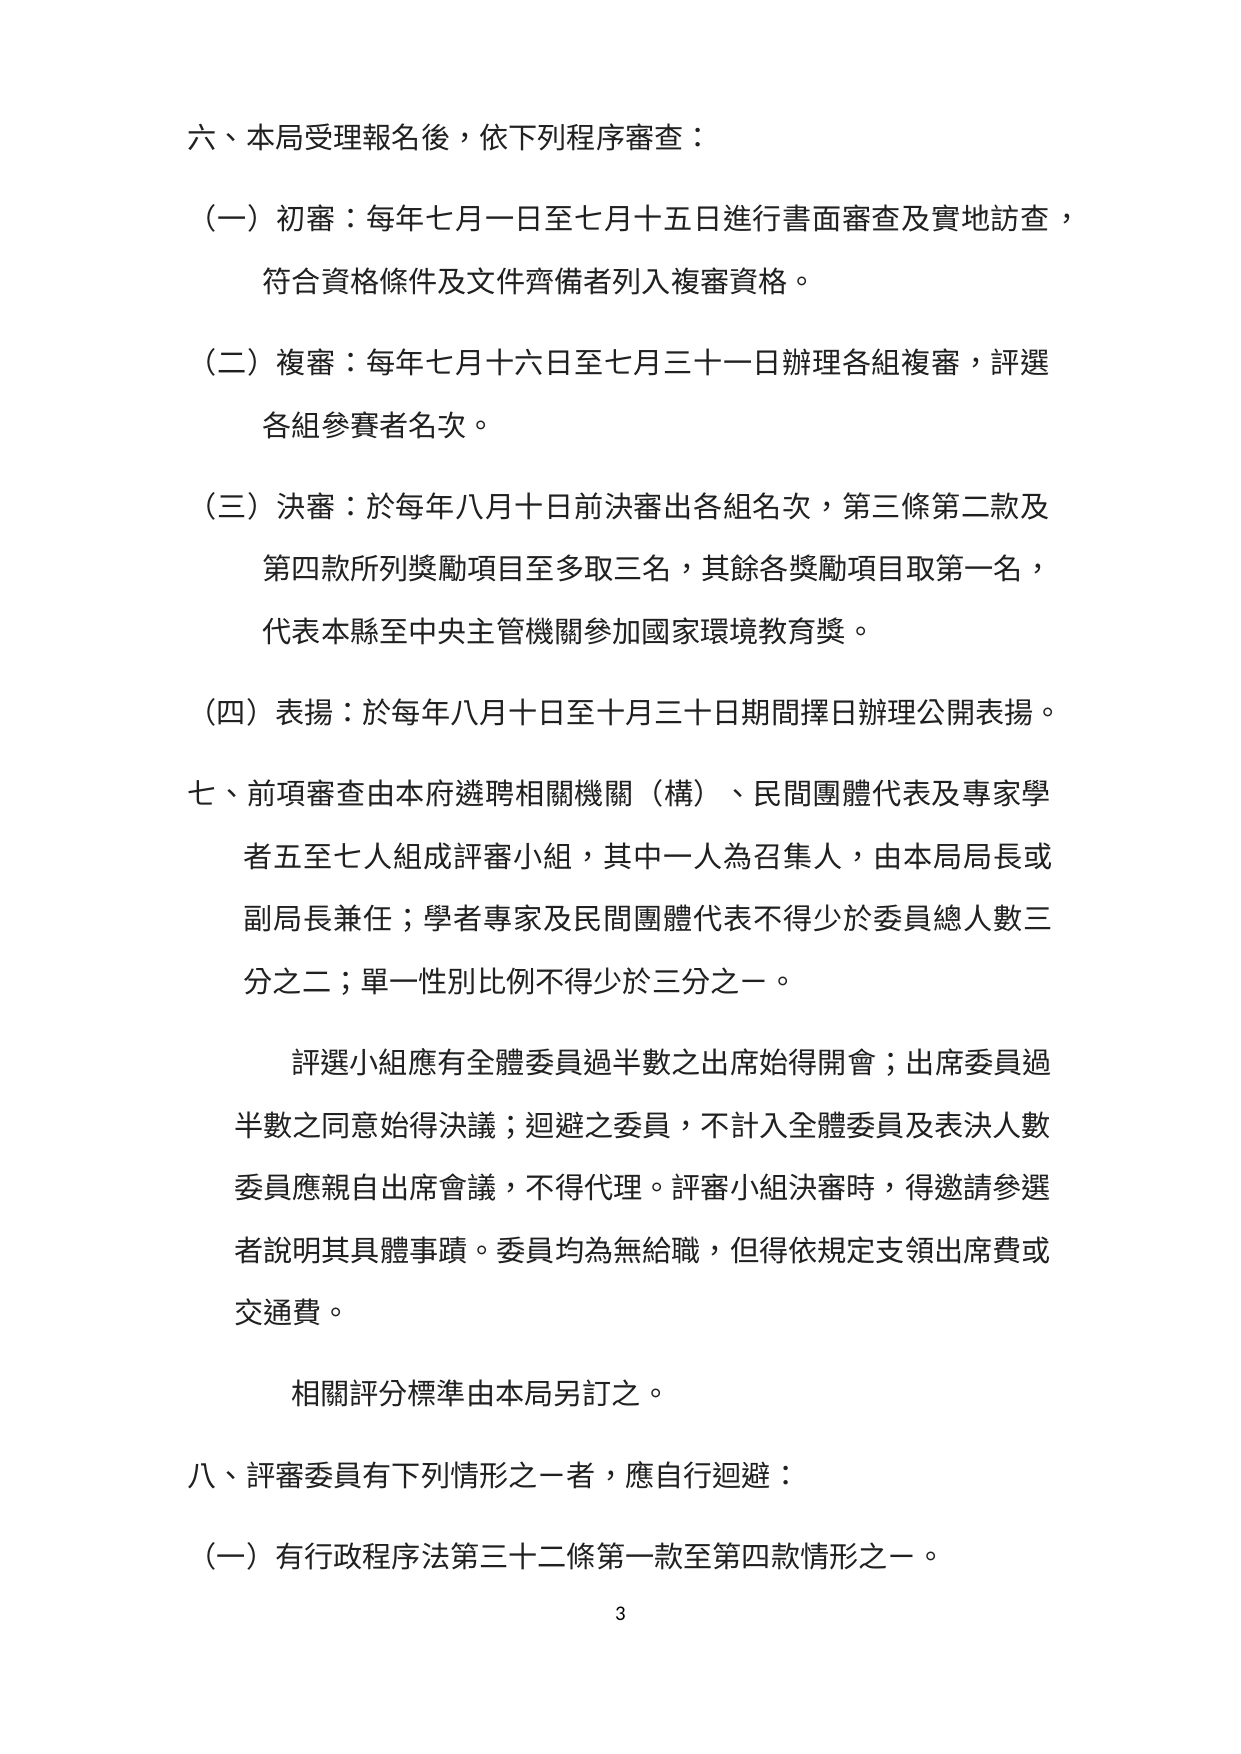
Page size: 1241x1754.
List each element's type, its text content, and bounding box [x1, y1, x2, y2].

text （四）表揚：於每年八月十日至十月三十日期間擇日辦理公開表揚。 [187, 669, 1053, 732]
text 六、本局受理報名後，依下列程序審查： [187, 94, 1053, 157]
text 七、前項審查由本府遴聘相關機關（構）、民間團體代表及專家學者五至七人組成評審小組，其中一人為召集人，由本局局長或副局長兼任；學者專家及民間團體代表不得少於委員總人數三分之二；單一性別比例不得少於三分之ㄧ。 [187, 750, 1053, 1000]
text （二）複審：每年七月十六日至七月三十一日辦理各組複審，評選各組參賽者名次。 [187, 319, 1053, 444]
text （一）有行政程序法第三十二條第一款至第四款情形之ㄧ。 [187, 1513, 1053, 1575]
text 相關評分標準由本局另訂之。 [234, 1350, 1053, 1413]
text （三）決審：於每年八月十日前決審出各組名次，第三條第二款及第四款所列獎勵項目至多取三名，其餘各獎勵項目取第一名，代表本縣至中央主管機關參加國家環境教育獎。 [187, 463, 1053, 650]
text 評選小組應有全體委員過半數之出席始得開會；出席委員過半數之同意始得決議；迴避之委員，不計入全體委員及表決人數；委員應親自出席會議，不得代理。評審小組決審時，得邀請參選者說明其具體事蹟。委員均為無給職，但得依規定支領出席費或交通費。 [234, 1019, 1053, 1332]
text 八、評審委員有下列情形之ㄧ者，應自行迴避： [187, 1432, 1053, 1494]
text （一）初審：每年七月一日至七月十五日進行書面審查及實地訪查，符合資格條件及文件齊備者列入複審資格。 [187, 175, 1053, 300]
